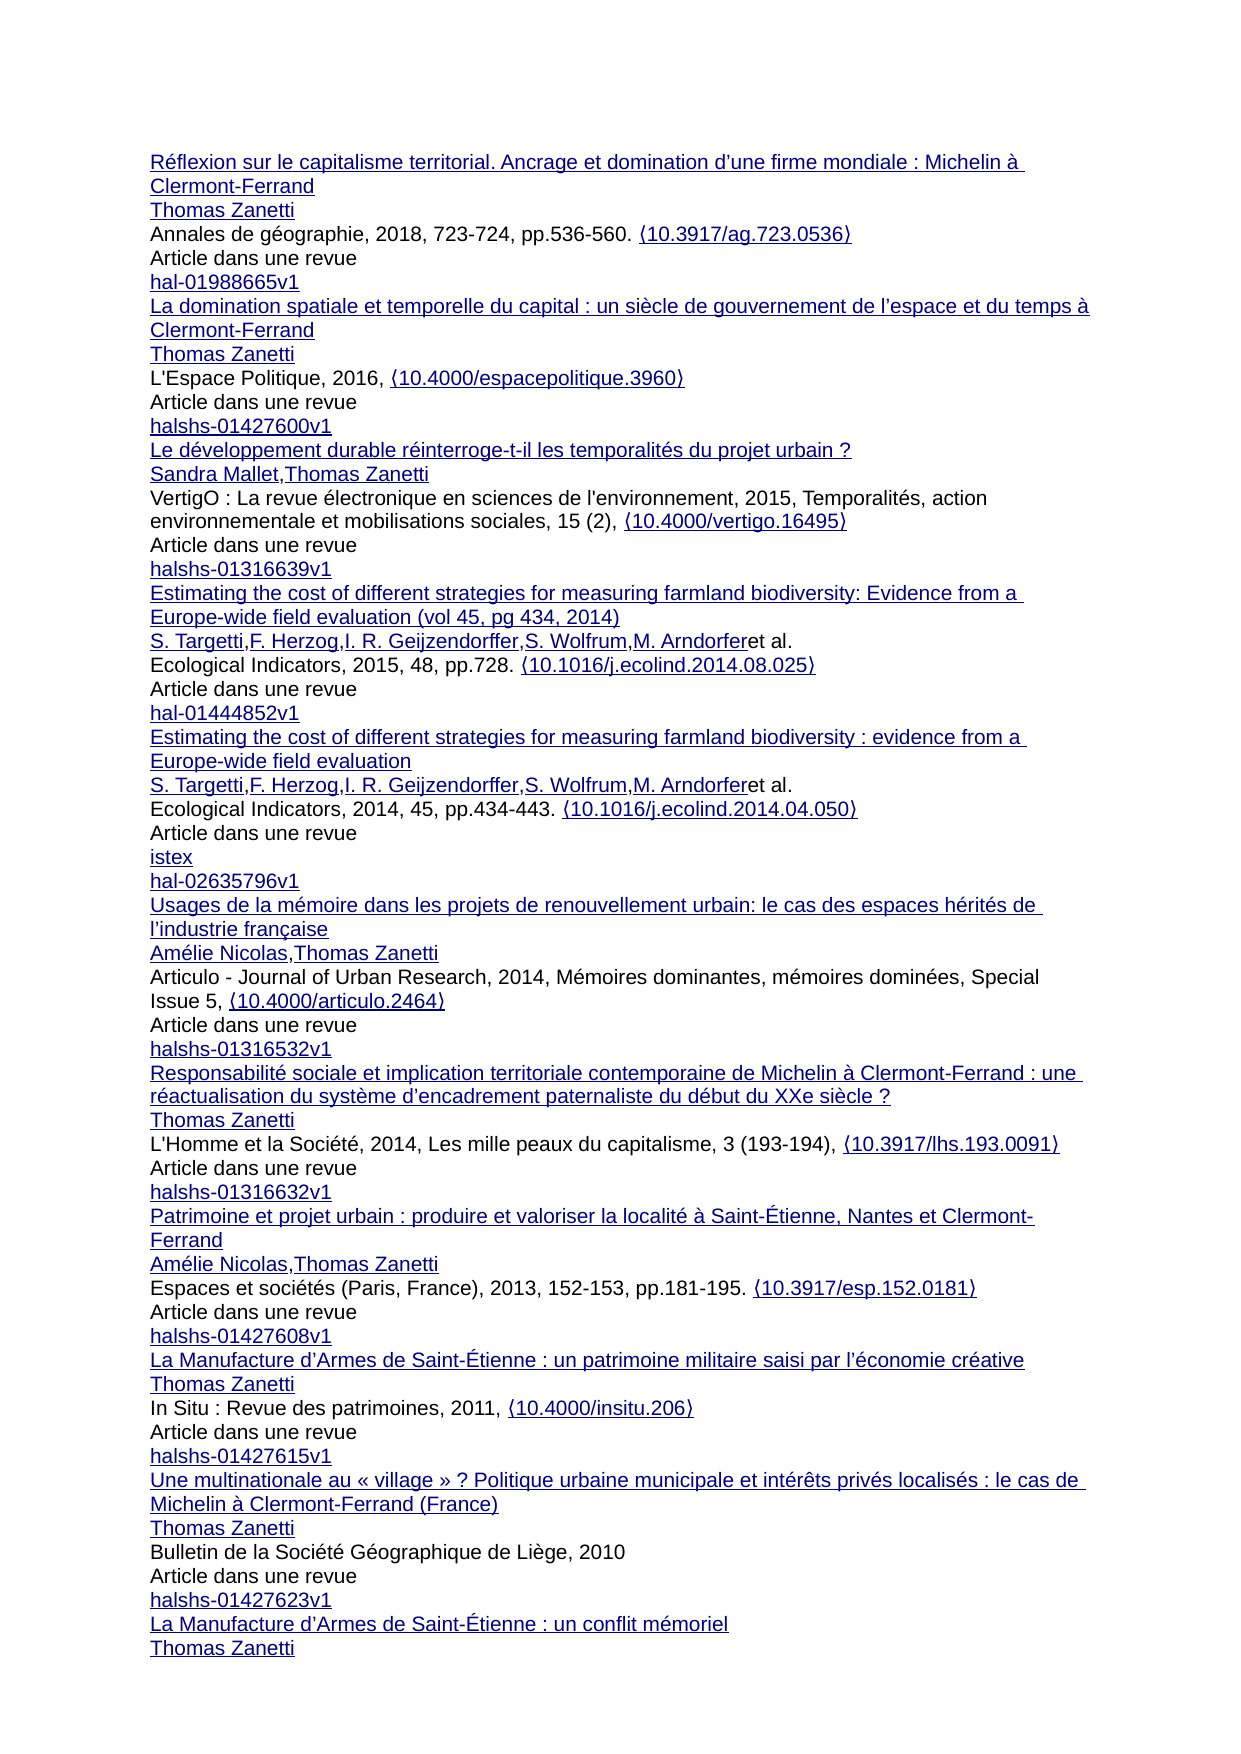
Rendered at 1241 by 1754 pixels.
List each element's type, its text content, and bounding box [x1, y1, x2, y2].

table_cell Réflexion sur le capitalisme territorial. Ancrage et domination d’une firme mondiale : Michelin à Clermont-Ferrand Thomas Zanetti Annales de géographie, 2018, 723-724, pp.536-560. ⟨10.3917/ag.723.0536⟩ Article dans une revue hal-01988665v1 [150, 150, 1090, 294]
table_cell La Manufacture d’Armes de Saint-Étienne : un conflit mémoriel Thomas Zanetti [150, 1611, 1090, 1659]
table_cell Responsabilité sociale et implication territoriale contemporaine de Michelin à Clermont-Ferrand : une réactualisation du système d’encadrement paternaliste du début du XXe siècle ? Thomas Zanetti L'Homme et la Société, 2014, Les mille peaux du capitalisme, 3 (193-194), ⟨10.3917/lhs.193.0091⟩ Article dans une revue halshs-01316632v1 [150, 1060, 1090, 1204]
table_cell Patrimoine et projet urbain : produire et valoriser la localité à Saint-Étienne, Nantes et Clermont-Ferrand Amélie Nicolas,Thomas Zanetti Espaces et sociétés (Paris, France), 2013, 152-153, pp.181-195. ⟨10.3917/esp.152.0181⟩ Article dans une revue halshs-01427608v1 [150, 1204, 1090, 1348]
table_cell La domination spatiale et temporelle du capital : un siècle de gouvernement de l’espace et du temps à [150, 294, 1090, 315]
table_cell La Manufacture d’Armes de Saint-Étienne : un patrimoine militaire saisi par l’économie créative Thomas Zanetti In Situ : Revue des patrimoines, 2011, ⟨10.4000/insitu.206⟩ Article dans une revue halshs-01427615v1 [150, 1348, 1090, 1468]
table_cell Usages de la mémoire dans les projets de renouvellement urbain: le cas des espaces hérités de l’industrie française Amélie Nicolas,Thomas Zanetti Articulo - Journal of Urban Research, 2014, Mémoires dominantes, mémoires dominées, Special Issue 5, ⟨10.4000/articulo.2464⟩ Article dans une revue halshs-01316532v1 [150, 893, 1090, 1060]
table_cell Estimating the cost of different strategies for measuring farmland biodiversity : evidence from a Europe-wide field evaluation S. Targetti,F. Herzog,I. R. Geijzendorffer,S. Wolfrum,M. Arndorferet al. Ecological Indicators, 2014, 45, pp.434-443. ⟨10.1016/j.ecolind.2014.04.050⟩ Article dans une revue istex hal-02635796v1 [150, 725, 1090, 893]
table_cell Le développement durable réinterroge-t-il les temporalités du projet urbain ? Sandra Mallet,Thomas Zanetti VertigO : La revue électronique en sciences de l'environnement, 2015, Temporalités, action environnementale et mobilisations sociales, 15 (2), ⟨10.4000/vertigo.16495⟩ Article dans une revue halshs-01316639v1 [150, 438, 1090, 581]
table_cell Une multinationale au « village » ? Politique urbaine municipale et intérêts privés localisés : le cas de Michelin à Clermont-Ferrand (France) Thomas Zanetti Bulletin de la Société Géographique de Liège, 2010 Article dans une revue halshs-01427623v1 [150, 1468, 1090, 1611]
table_cell Clermont-Ferrand Thomas Zanetti L'Espace Politique, 2016, ⟨10.4000/espacepolitique.3960⟩ Article dans une revue halshs-01427600v1 [150, 316, 1090, 437]
table_cell Estimating the cost of different strategies for measuring farmland biodiversity: Evidence from a Europe-wide field evaluation (vol 45, pg 434, 2014) S. Targetti,F. Herzog,I. R. Geijzendorffer,S. Wolfrum,M. Arndorferet al. Ecological Indicators, 2015, 48, pp.728. ⟨10.1016/j.ecolind.2014.08.025⟩ Article dans une revue hal-01444852v1 [150, 581, 1090, 725]
